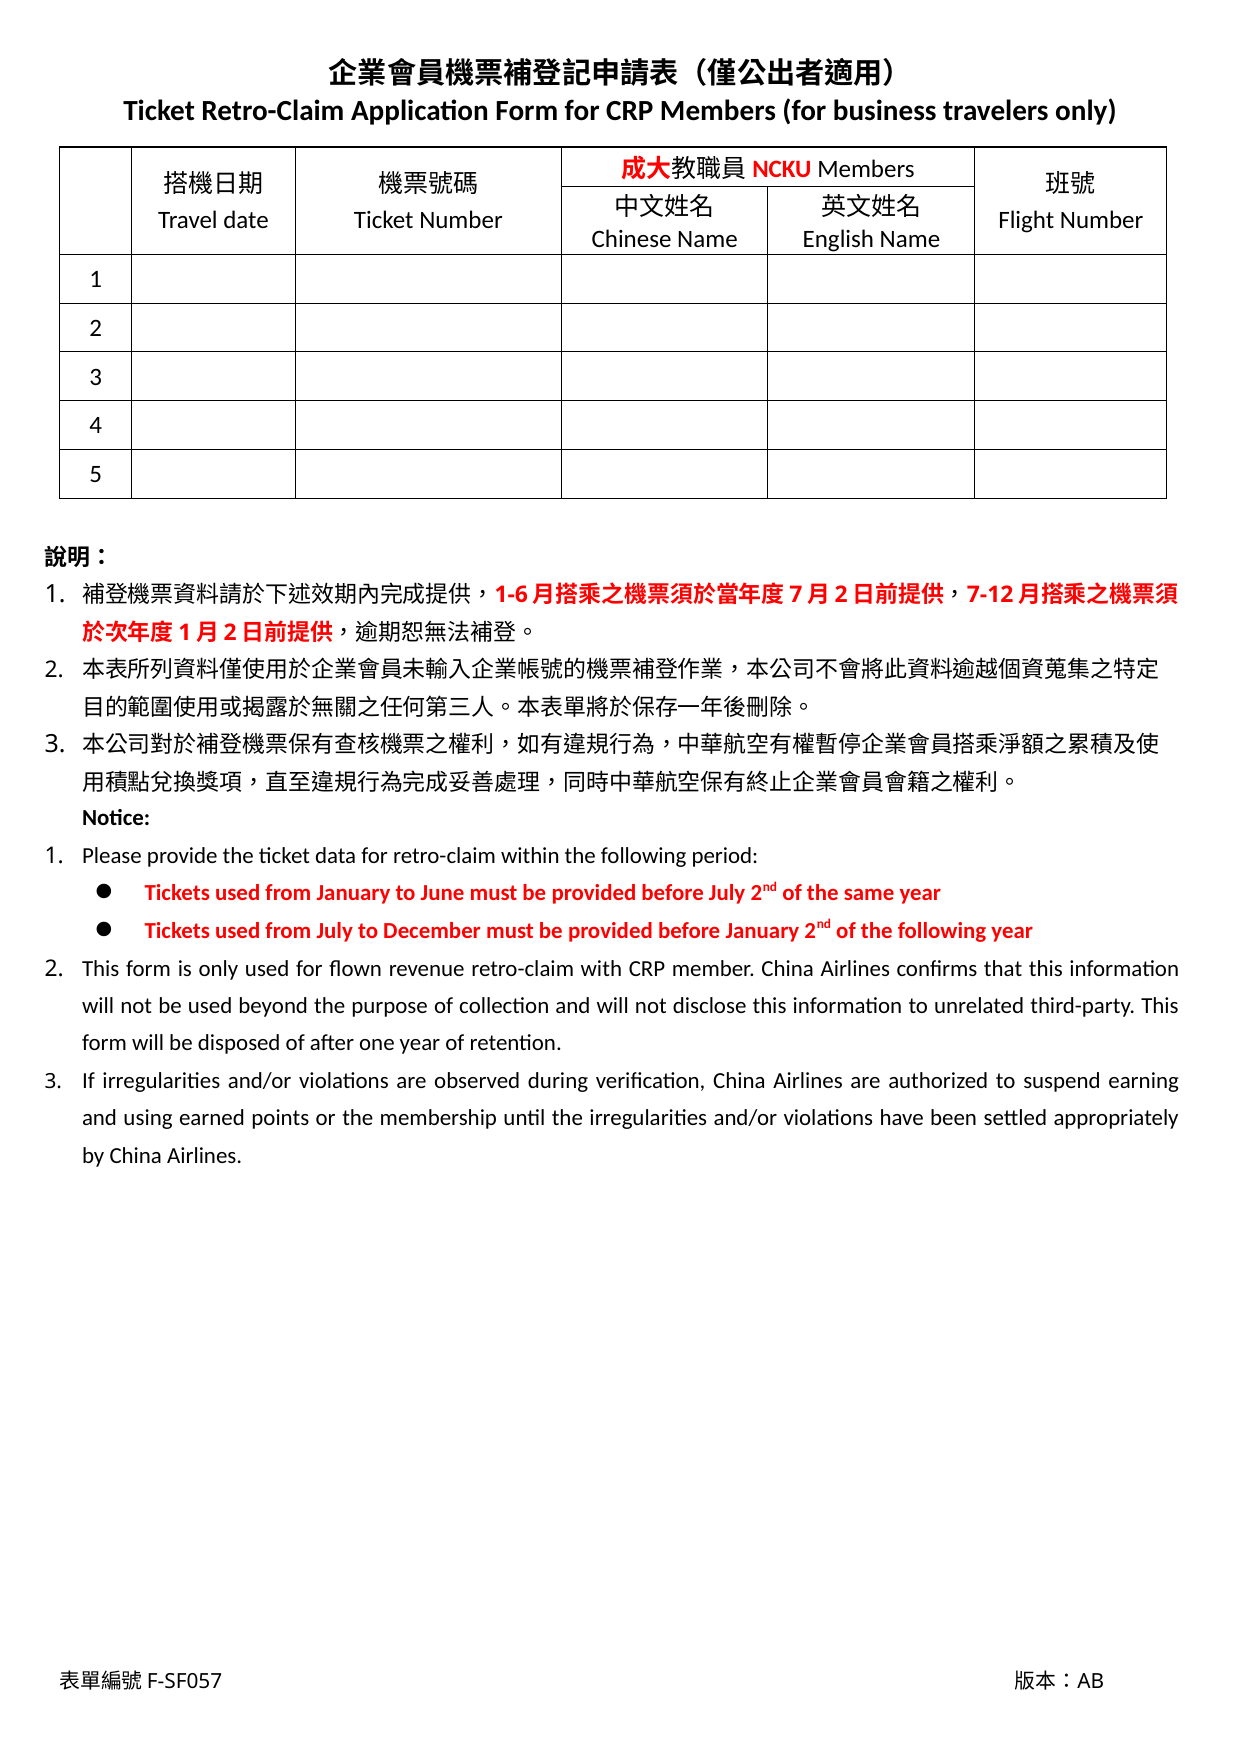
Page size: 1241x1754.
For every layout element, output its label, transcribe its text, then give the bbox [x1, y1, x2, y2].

table_cell 中文姓名 Chinese Name [562, 187, 767, 253]
table_cell [132, 450, 295, 498]
table_header 搭機日期 Travel date [132, 148, 295, 253]
table_cell [132, 352, 295, 400]
table_header [60, 148, 131, 253]
table_cell [562, 450, 767, 498]
table_cell [975, 401, 1166, 449]
list 本表所列資料僅使用於企業會員未輸入企業帳號的機票補登作業，本公司不會將此資料逾越個資蒐集之特定目的範圍使用或揭露於無關之任何第三人。本表單將於保存一年後刪除。 [44, 649, 1181, 724]
list 本公司對於補登機票保有查核機票之權利，如有違規行為，中華航空有權暫停企業會員搭乘淨額之累積及使用積點兌換獎項，直至違規行為完成妥善處理，同時中華航空保有終止企業會員會籍之權利。 Notice: [44, 724, 1181, 836]
table_cell [562, 304, 767, 351]
table_cell [562, 401, 767, 449]
table_cell [975, 304, 1166, 351]
table_cell [296, 352, 561, 400]
table_cell [975, 255, 1166, 302]
table_header 機票號碼 Ticket Number [296, 148, 561, 253]
list Please provide the ticket data for retro-claim within the following period: [44, 836, 1181, 874]
table_cell 2 [60, 304, 131, 351]
table_cell [768, 401, 974, 449]
list Tickets used from July to December must be provided before January 2nd of the following year [94, 911, 1181, 949]
table_cell [296, 255, 561, 302]
text 說明： [44, 499, 1181, 574]
list 補登機票資料請於下述效期內完成提供，1-6月搭乘之機票須於當年度7月2日前提供，7-12月搭乘之機票須於次年度1月2日前提供，逾期恕無法補登。 [44, 574, 1181, 649]
list If irregularities and/or violations are observed during verification, China Airlines are authorized to suspend earning and using earned points or the membership until the irregularities and/or violations have been settled appropriately by China Airlines. [44, 1061, 1181, 1174]
table_cell [975, 352, 1166, 400]
list This form is only used for flown revenue retro-claim with CRP member. China Airlines confirms that this information will not be used beyond the purpose of collection and will not disclose this information to unrelated third-party. This form will be disposed of after one year of retention. [44, 949, 1181, 1061]
table_cell [768, 352, 974, 400]
table_cell [296, 304, 561, 351]
table_cell 1 [60, 255, 131, 302]
text Ticket Retro-Claim Application Form for CRP Members (for business travelers only) [59, 92, 1181, 128]
text 企業會員機票補登記申請表（僅公出者適用） [59, 50, 1181, 92]
table_header 成大教職員 NCKU Members [562, 148, 974, 186]
table_cell [768, 450, 974, 498]
table_cell [562, 255, 767, 302]
table_header 班號 Flight Number [975, 148, 1166, 253]
table_cell 5 [60, 450, 131, 498]
table_cell [768, 255, 974, 302]
table_cell [132, 304, 295, 351]
table_cell [296, 450, 561, 498]
table_cell [132, 255, 295, 302]
list Tickets used from January to June must be provided before July 2nd of the same year [94, 874, 1181, 911]
table_cell [132, 401, 295, 449]
table_cell 3 [60, 352, 131, 400]
table_cell [768, 304, 974, 351]
table_cell [975, 450, 1166, 498]
table_cell [562, 352, 767, 400]
table_cell [296, 401, 561, 449]
table_cell 4 [60, 401, 131, 449]
table_cell 英文姓名 English Name [768, 187, 974, 253]
